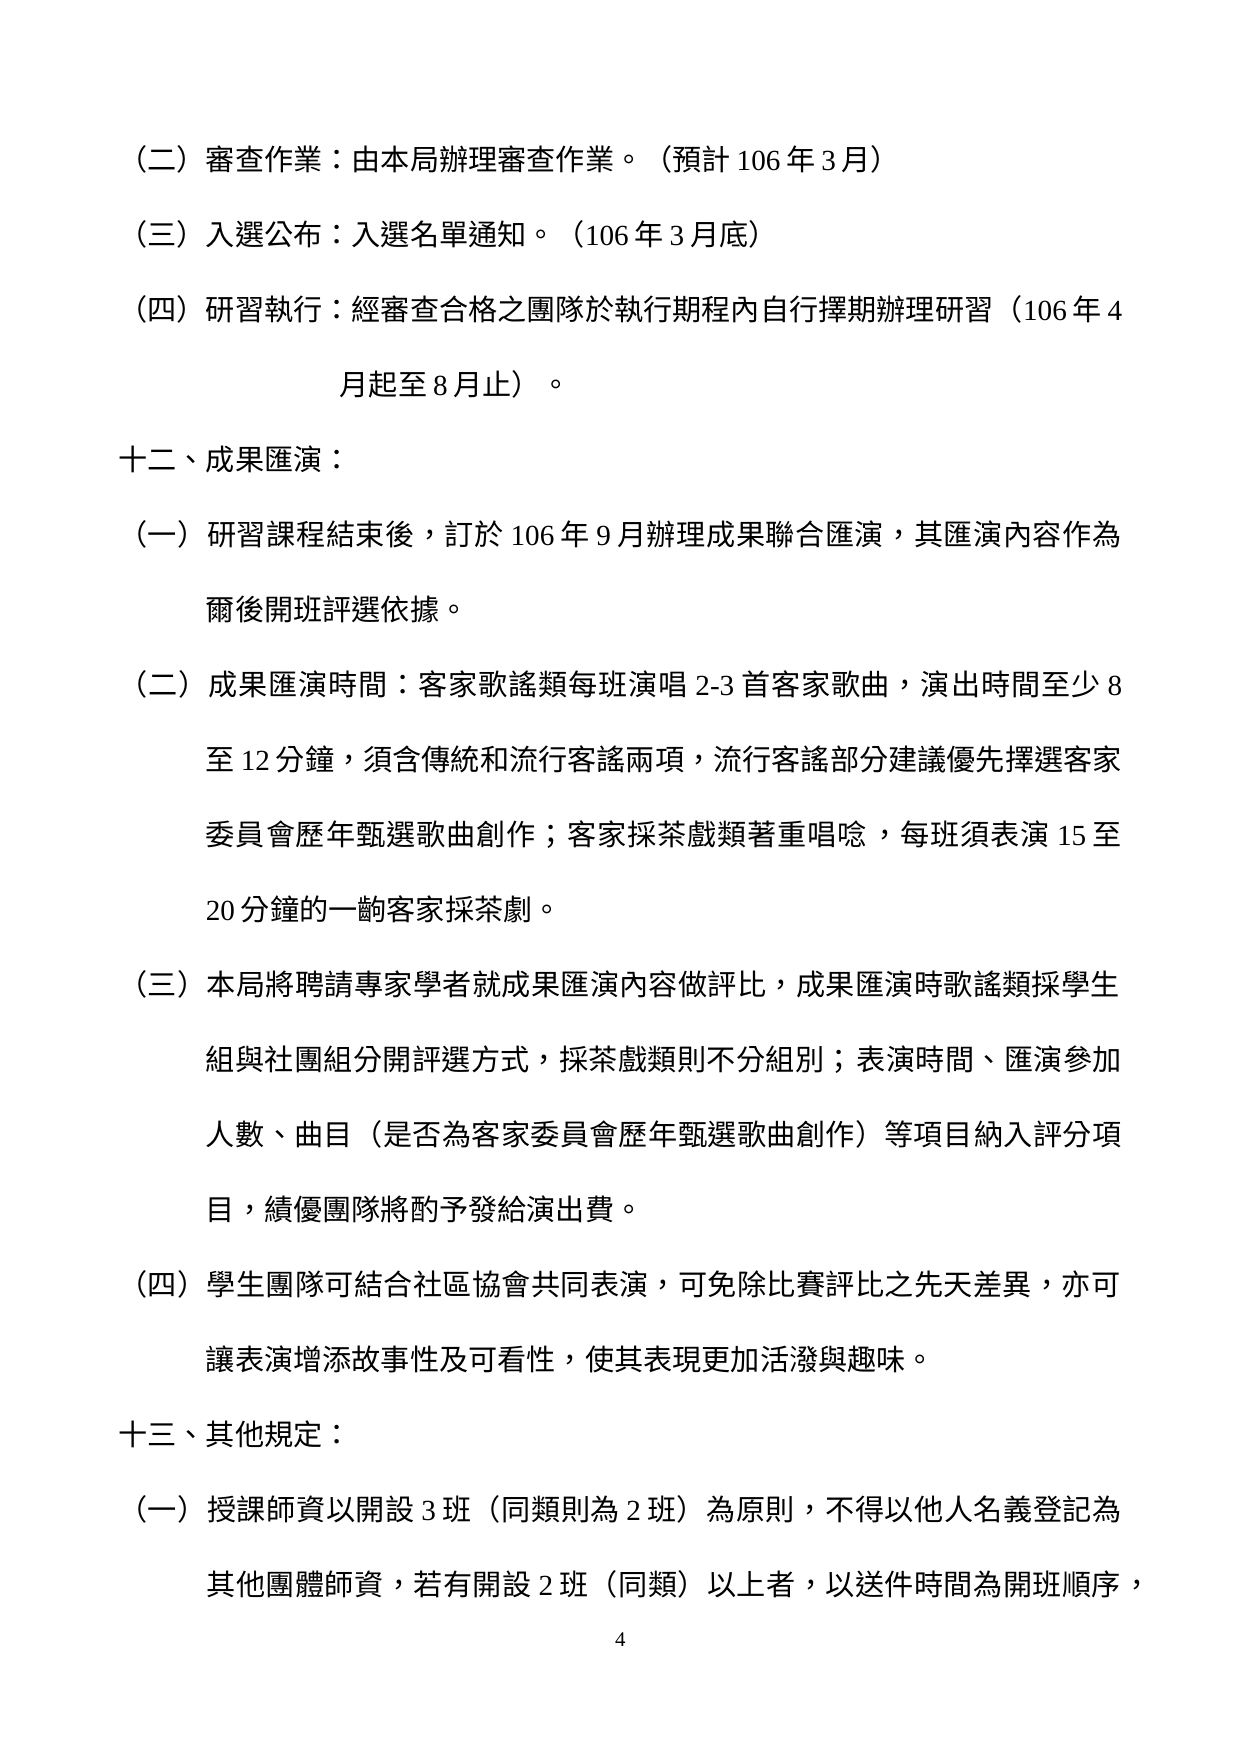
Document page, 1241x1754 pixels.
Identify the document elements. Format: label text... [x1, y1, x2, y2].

text （三）本局將聘請專家學者就成果匯演內容做評比，成果匯演時歌謠類採學生組與社團組分開評選方式，採茶戲類則不分組別；表演時間、匯演參加人數、曲目（是否為客家委員會歷年甄選歌曲創作）等項目納入評分項目，績優團隊將酌予發給演出費。 [118, 945, 1122, 1245]
text 十二、成果匯演： [118, 420, 1122, 495]
text （四）學生團隊可結合社區協會共同表演，可免除比賽評比之先天差異，亦可讓表演增添故事性及可看性，使其表現更加活潑與趣味。 [118, 1245, 1122, 1395]
text （四）研習執行：經審查合格之團隊於執行期程內自行擇期辦理研習（106年4月起至8月止）。 [118, 270, 1122, 420]
text （三）入選公布：入選名單通知。（106年3月底） [118, 195, 1122, 270]
text （二）成果匯演時間：客家歌謠類每班演唱2-3首客家歌曲，演出時間至少8至12分鐘，須含傳統和流行客謠兩項，流行客謠部分建議優先擇選客家委員會歷年甄選歌曲創作；客家採茶戲類著重唱唸，每班須表演15至20分鐘的一齣客家採茶劇。 [118, 645, 1122, 945]
text （一）研習課程結束後，訂於106年9月辦理成果聯合匯演，其匯演內容作為爾後開班評選依據。 [118, 495, 1122, 645]
text 十三、其他規定： [118, 1395, 1122, 1470]
text （二）審查作業：由本局辦理審查作業。（預計106年3月） [118, 120, 1122, 195]
text （一）授課師資以開設3班（同類則為2班）為原則，不得以他人名義登記為其他團體師資，若有開設2班（同類）以上者，以送件時間為開班順序，超過者即不予受理；參與研習學員不得有跨團（同類）之情事。 [118, 1470, 1122, 1620]
